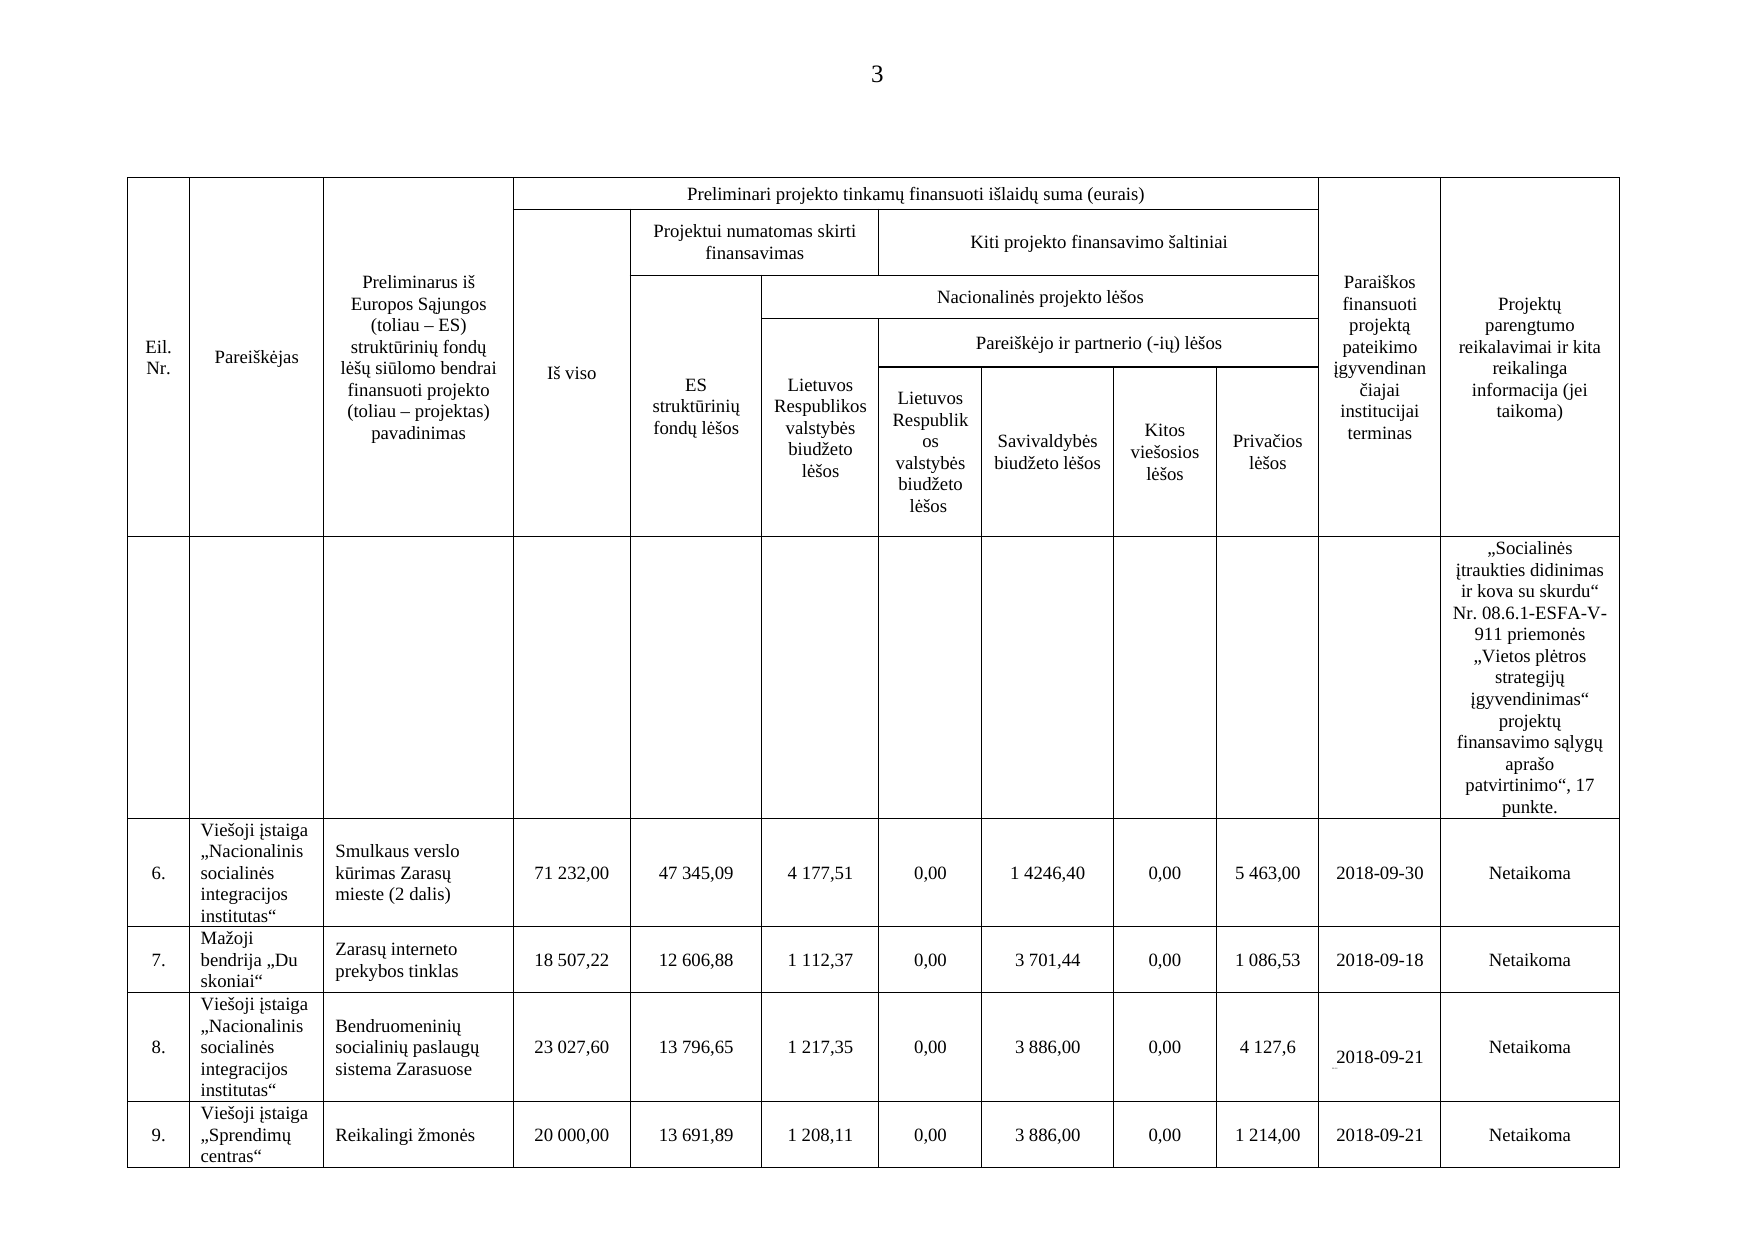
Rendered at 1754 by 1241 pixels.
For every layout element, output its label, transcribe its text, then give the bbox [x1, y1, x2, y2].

table_cell [982, 537, 1113, 817]
table_cell 1 112,37 [762, 927, 878, 992]
table_cell 1 086,53 [1217, 927, 1318, 992]
table_cell Privačios lėšos [1217, 368, 1318, 536]
table_cell 3 701,44 [982, 927, 1113, 992]
table_cell 4 177,51 [762, 819, 878, 926]
table_cell 1 208,11 [762, 1102, 878, 1167]
table_cell [128, 537, 189, 817]
table_cell [514, 537, 630, 817]
table_cell Lietuvos Respublikos valstybės biudžeto lėšos [879, 368, 981, 536]
table_cell [1620, 366, 1625, 536]
table_cell 2018-09-30 [1319, 819, 1440, 926]
table_header Preliminarus iš Europos Sąjungos (toliau – ES) struktūrinių fondų lėšų siūlomo bendrai finansuoti projekto (toliau – projektas) pavadinimas [324, 178, 513, 536]
table_header Eil. Nr. [128, 178, 189, 536]
table_cell 71 232,00 [514, 819, 630, 926]
table_header Paraiškos finansuoti projektą pateikimo įgyvendinančiajai institucijai terminas [1319, 178, 1440, 536]
table_cell Iš viso [514, 210, 630, 536]
table_cell 8. [128, 993, 189, 1101]
table_cell Savivaldybės biudžeto lėšos [982, 368, 1113, 536]
table_cell [1620, 275, 1625, 318]
table_cell [1620, 1101, 1625, 1167]
table_cell [1319, 537, 1440, 817]
table_cell 47 345,09 [631, 819, 761, 926]
table_cell [1620, 818, 1625, 926]
table_cell 1 4246,40 [982, 819, 1113, 926]
table_cell 3 886,00 [982, 1102, 1113, 1167]
table_cell 0,00 [879, 927, 981, 992]
table_cell 2018-09-21 [1319, 1102, 1440, 1167]
table_header [1620, 177, 1625, 208]
table_cell [1620, 318, 1625, 366]
table_cell 0,00 [1114, 927, 1216, 992]
table_cell Kitos viešosios lėšos [1114, 368, 1216, 536]
table_cell 0,00 [879, 1102, 981, 1167]
table_cell 2018-09-21 [1319, 993, 1440, 1101]
table_cell 18 507,22 [514, 927, 630, 992]
table_cell 7. [128, 927, 189, 992]
table_cell 0,00 [1114, 1102, 1216, 1167]
table_cell 0,00 [1114, 819, 1216, 926]
table_cell Netaikoma [1441, 993, 1619, 1101]
table_header Preliminari projekto tinkamų finansuoti išlaidų suma (eurais) [514, 178, 1318, 208]
table_cell [1620, 209, 1625, 274]
table_cell 2018-09-18 [1319, 927, 1440, 992]
table_cell 9. [128, 1102, 189, 1167]
table_cell 5 463,00 [1217, 819, 1318, 926]
table_cell 1 214,00 [1217, 1102, 1318, 1167]
table_cell Netaikoma [1441, 819, 1619, 926]
table_cell 13 796,65 [631, 993, 761, 1101]
table_cell [879, 537, 981, 817]
table_cell 0,00 [879, 819, 981, 926]
table_header Projektų parengtumo reikalavimai ir kita reikalinga informacija (jei taikoma) [1441, 178, 1619, 536]
table_cell Bendruomeninių socialinių paslaugų sistema Zarasuose [324, 993, 513, 1101]
table_cell Reikalingi žmonės [324, 1102, 513, 1167]
table_cell [1620, 536, 1625, 817]
table_cell 0,00 [1114, 993, 1216, 1101]
table_cell Smulkaus verslo kūrimas Zarasų mieste (2 dalis) [324, 819, 513, 926]
table_cell „Socialinės įtraukties didinimas ir kova su skurdu“ Nr. 08.6.1-ESFA-V-911 priemonės „Vietos plėtros strategijų įgyvendinimas“ projektų finansavimo sąlygų aprašo patvirtinimo“, 17 punkte. [1441, 537, 1619, 817]
table_cell [762, 537, 878, 817]
table_cell Viešoji įstaiga „Sprendimų centras“ [190, 1102, 323, 1167]
table_cell Zarasų interneto prekybos tinklas [324, 927, 513, 992]
table_cell Mažoji bendrija „Du skoniai“ [190, 927, 323, 992]
table_header Pareiškėjas [190, 178, 323, 536]
table_cell Netaikoma [1441, 927, 1619, 992]
table_cell Projektui numatomas skirti finansavimas [631, 210, 878, 274]
table_cell [190, 537, 323, 817]
table_cell [324, 537, 513, 817]
table_cell 3 886,00 [982, 993, 1113, 1101]
table_cell [1114, 537, 1216, 817]
table_cell 20 000,00 [514, 1102, 630, 1167]
table_cell ES struktūrinių fondų lėšos [631, 276, 761, 536]
table_cell Nacionalinės projekto lėšos [762, 276, 1318, 318]
table_cell 6. [128, 819, 189, 926]
table_cell Viešoji įstaiga „Nacionalinis socialinės integracijos institutas“ [190, 993, 323, 1101]
table_cell 23 027,60 [514, 993, 630, 1101]
table_cell Netaikoma [1441, 1102, 1619, 1167]
table_cell [631, 537, 761, 817]
table_cell Kiti projekto finansavimo šaltiniai [879, 210, 1318, 274]
table_cell 13 691,89 [631, 1102, 761, 1167]
table_cell [1620, 926, 1625, 992]
table_cell Viešoji įstaiga „Nacionalinis socialinės integracijos institutas“ [190, 819, 323, 926]
table_cell 0,00 [879, 993, 981, 1101]
table_cell Lietuvos Respublikos valstybės biudžeto lėšos [762, 319, 878, 536]
table_cell [1620, 992, 1625, 1101]
table_cell [1217, 537, 1318, 817]
table_cell Pareiškėjo ir partnerio (-ių) lėšos [879, 319, 1318, 366]
table_cell 12 606,88 [631, 927, 761, 992]
table_cell 1 217,35 [762, 993, 878, 1101]
table_cell 4 127,6 [1217, 993, 1318, 1101]
